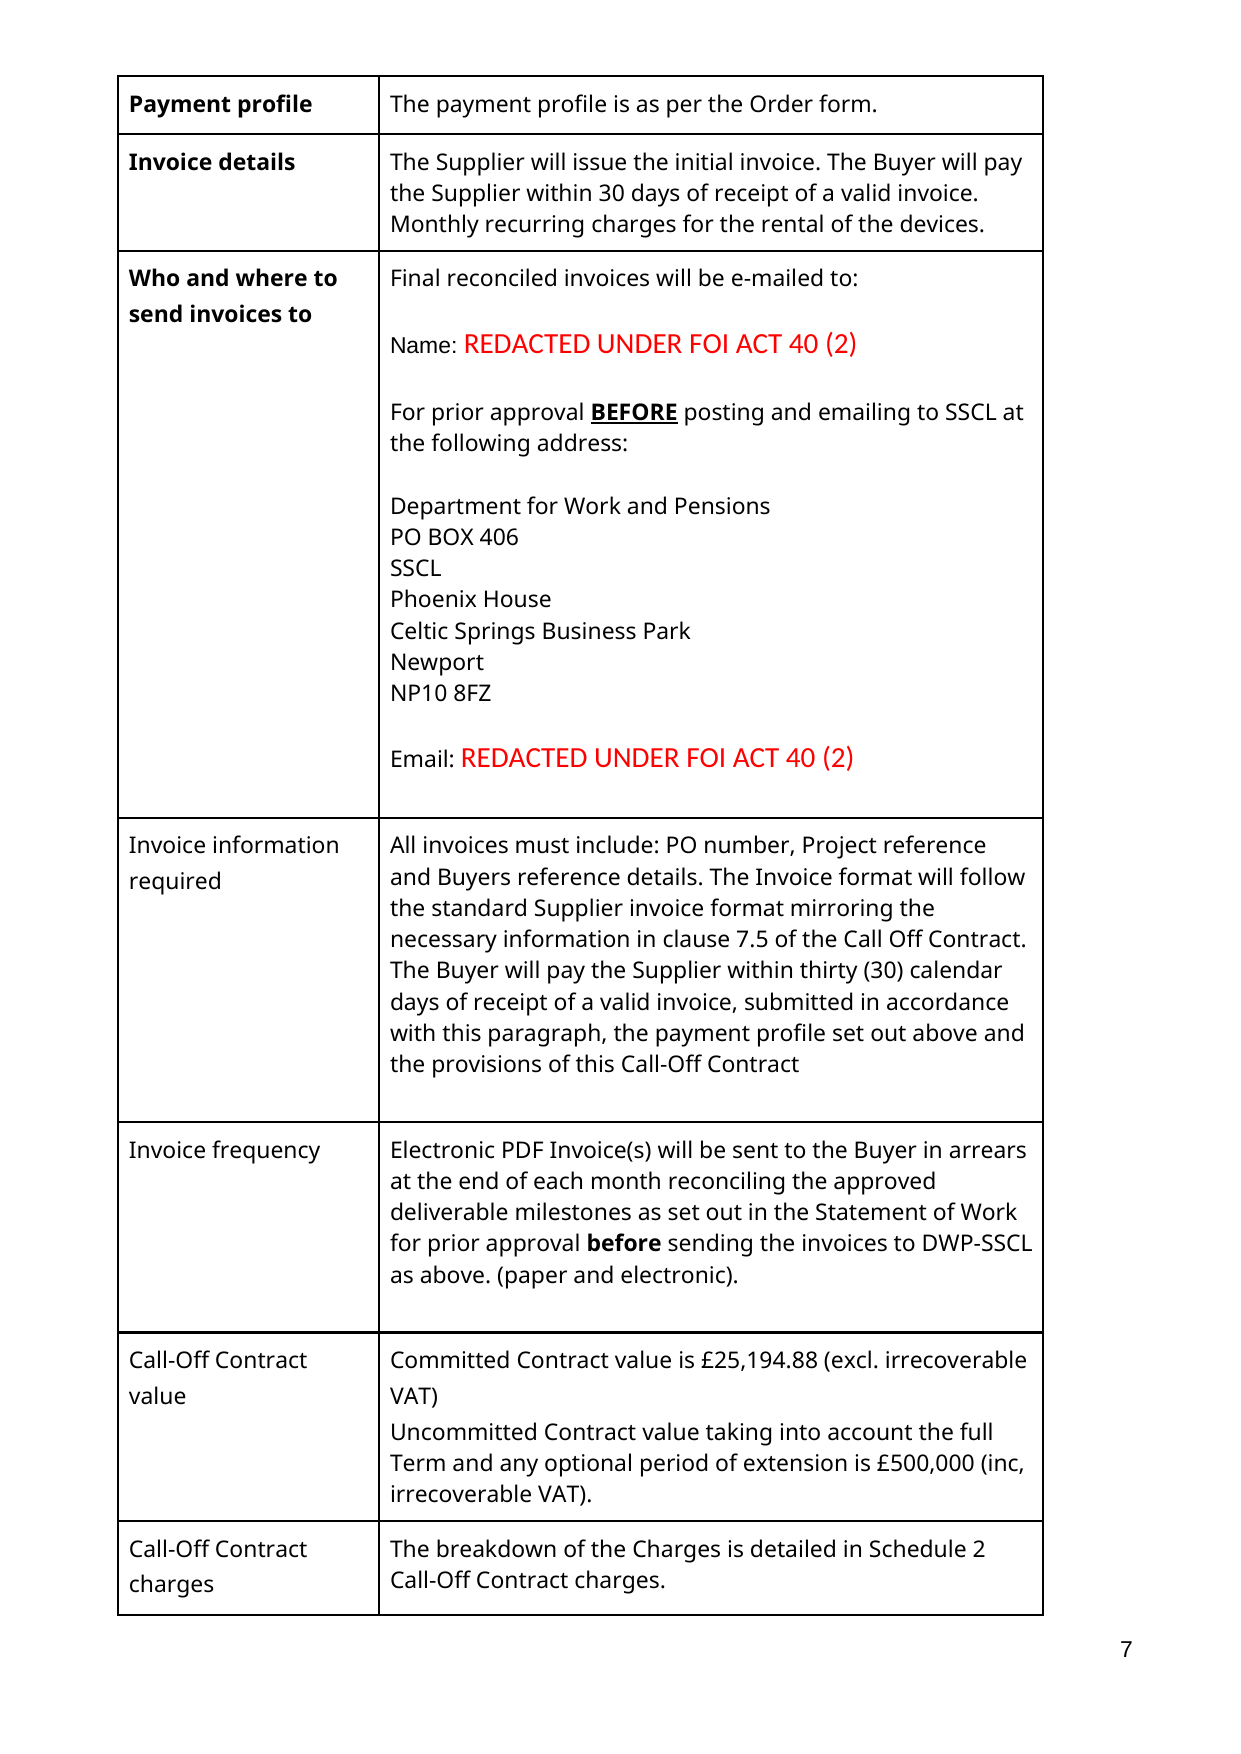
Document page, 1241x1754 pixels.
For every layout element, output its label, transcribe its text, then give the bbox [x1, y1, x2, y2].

table_cell Call-Off Contract value [119, 1334, 378, 1520]
table_cell All invoices must include: PO number, Project reference and Buyers reference details. The Invoice format will follow the standard Supplier invoice format mirroring the necessary information in clause 7.5 of the Call Off Contract. The Buyer will pay the Supplier within thirty (30) calendar days of receipt of a valid invoice, submitted in accordance with this paragraph, the payment profile set out above and the provisions of this Call-Off Contract [380, 819, 1042, 1121]
table_cell The Supplier will issue the initial invoice. The Buyer will pay the Supplier within 30 days of receipt of a valid invoice. Monthly recurring charges for the rental of the devices. [380, 135, 1042, 250]
table_cell The payment profile is as per the Order form. [380, 77, 1042, 133]
table_cell Committed Contract value is £25,194.88 (excl. irrecoverable VAT) Uncommitted Contract value taking into account the full Term and any optional period of extension is £500,000 (inc, irrecoverable VAT). [380, 1334, 1042, 1520]
table_cell Invoice frequency [119, 1123, 378, 1331]
table_cell Who and where to send invoices to [119, 252, 378, 817]
table_cell The breakdown of the Charges is detailed in Schedule 2 Call-Off Contract charges. [380, 1522, 1042, 1614]
table_cell Final reconciled invoices will be e-mailed to: Name: REDACTED UNDER FOI ACT 40 (2) For prior approval BEFORE posting and emailing to SSCL at the following address: Department for Work and Pensions PO BOX 406 SSCL Phoenix House Celtic Springs Business Park Newport NP10 8FZ Email: REDACTED UNDER FOI ACT 40 (2) [380, 252, 1042, 817]
table_cell Invoice information required [119, 819, 378, 1121]
table_cell Payment profile [119, 77, 378, 133]
table_cell Electronic PDF Invoice(s) will be sent to the Buyer in arrears at the end of each month reconciling the approved deliverable milestones as set out in the Statement of Work for prior approval before sending the invoices to DWP-SSCL as above. (paper and electronic). [380, 1123, 1042, 1331]
table_cell Call-Off Contract charges [119, 1522, 378, 1614]
table_cell Invoice details [119, 135, 378, 250]
